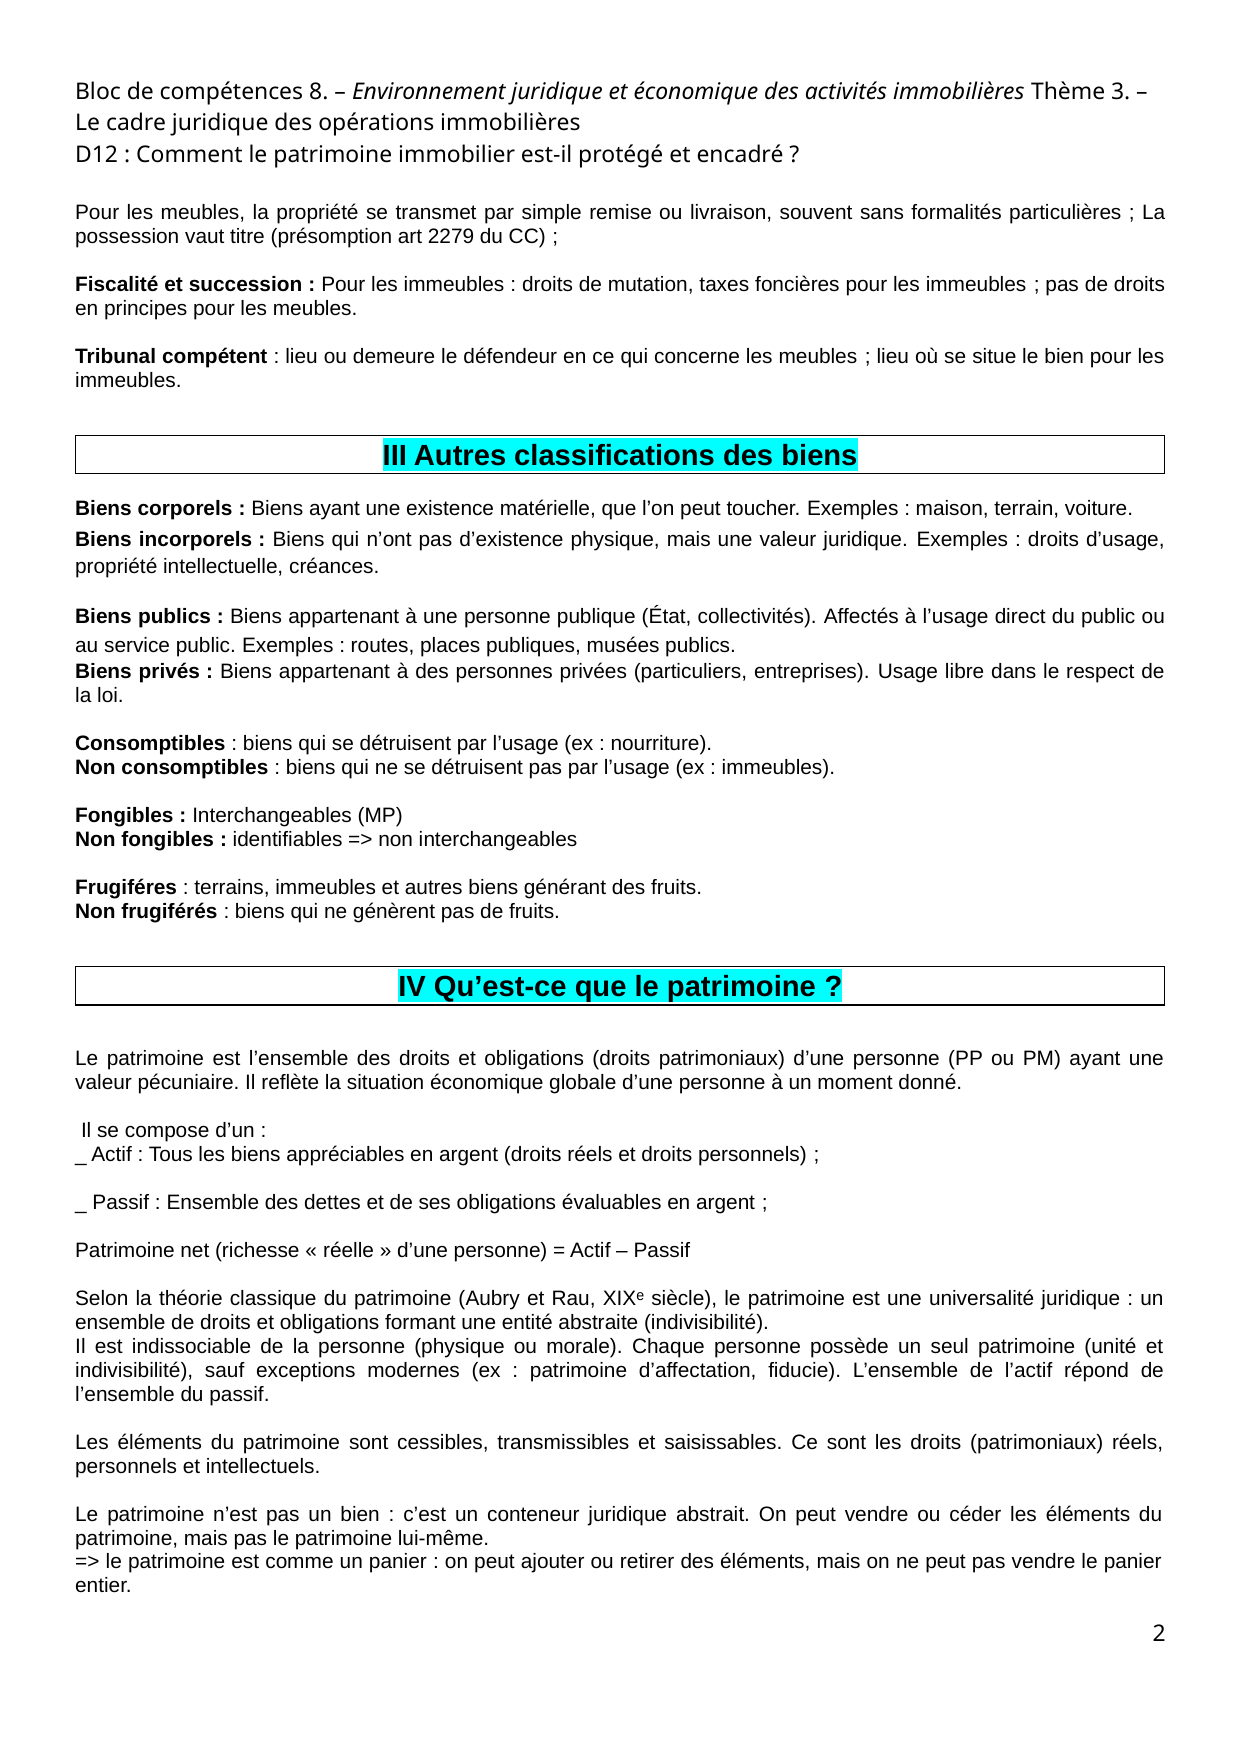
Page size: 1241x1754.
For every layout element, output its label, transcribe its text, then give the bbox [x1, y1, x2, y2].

text Biens privés : Biens appartenant à des personnes privées (particuliers, entreprises). Usage libre dans le respect de la loi. [75, 659, 1165, 707]
text Tribunal compétent : lieu ou demeure le défendeur en ce qui concerne les meubles ; lieu où se situe le bien pour les immeubles. [75, 344, 1165, 392]
text Il se compose d’un : [75, 1118, 1165, 1142]
text Non frugiférés : biens qui ne génèrent pas de fruits. [75, 899, 1165, 923]
text Non fongibles : identifiables => non interchangeables [75, 827, 1165, 851]
text Patrimoine net (richesse « réelle » d’une personne) = Actif – Passif [75, 1238, 1165, 1262]
text Biens incorporels : Biens qui n’ont pas d’existence physique, mais une valeur juridique. Exemples : droits d’usage, propriété intellectuelle, créances. [75, 522, 1165, 578]
text Fiscalité et succession : Pour les immeubles : droits de mutation, taxes foncières pour les immeubles ; pas de droits en principes pour les meubles. [75, 272, 1165, 320]
text III Autres classifications des biens [76, 436, 1164, 473]
text Les éléments du patrimoine sont cessibles, transmissibles et saisissables. Ce sont les droits (patrimoniaux) réels, personnels et intellectuels. [75, 1429, 1165, 1477]
text Fongibles : Interchangeables (MP) [75, 803, 1165, 827]
text _ Actif : Tous les biens appréciables en argent (droits réels et droits personnels) ; [75, 1142, 1165, 1166]
text Consomptibles : biens qui se détruisent par l’usage (ex : nourriture). [75, 731, 1165, 755]
text => le patrimoine est comme un panier : on peut ajouter ou retirer des éléments, mais on ne peut pas vendre le panier entier. [75, 1549, 1165, 1597]
text Frugiféres : terrains, immeubles et autres biens générant des fruits. [75, 875, 1165, 899]
text _ Passif : Ensemble des dettes et de ses obligations évaluables en argent ; [75, 1190, 1165, 1214]
text IV Qu’est-ce que le patrimoine ? [76, 967, 1164, 1004]
text Le patrimoine est l’ensemble des droits et obligations (droits patrimoniaux) d’une personne (PP ou PM) ayant une valeur pécuniaire. Il reflète la situation économique globale d’une personne à un moment donné. [75, 1046, 1165, 1094]
text Non consomptibles : biens qui ne se détruisent pas par l’usage (ex : immeubles). [75, 755, 1165, 779]
text Biens corporels : Biens ayant une existence matérielle, que l’on peut toucher. Exemples : maison, terrain, voiture. [75, 491, 1165, 522]
text Il est indissociable de la personne (physique ou morale). Chaque personne possède un seul patrimoine (unité et indivisibilité), sauf exceptions modernes (ex : patrimoine d’affectation, fiducie). L’ensemble de l’actif répond de l’ensemble du passif. [75, 1334, 1165, 1406]
text Pour les meubles, la propriété se transmet par simple remise ou livraison, souvent sans formalités particulières ; La possession vaut titre (présomption art 2279 du CC) ; [75, 200, 1165, 248]
text Selon la théorie classique du patrimoine (Aubry et Rau, XIXᵉ siècle), le patrimoine est une universalité juridique : un ensemble de droits et obligations formant une entité abstraite (indivisibilité). [75, 1286, 1165, 1334]
text Biens publics : Biens appartenant à une personne publique (État, collectivités). Affectés à l’usage direct du public ou au service public. Exemples : routes, places publiques, musées publics. [75, 604, 1165, 659]
text Le patrimoine n’est pas un bien : c’est un conteneur juridique abstrait. On peut vendre ou céder les éléments du patrimoine, mais pas le patrimoine lui-même. [75, 1501, 1165, 1549]
